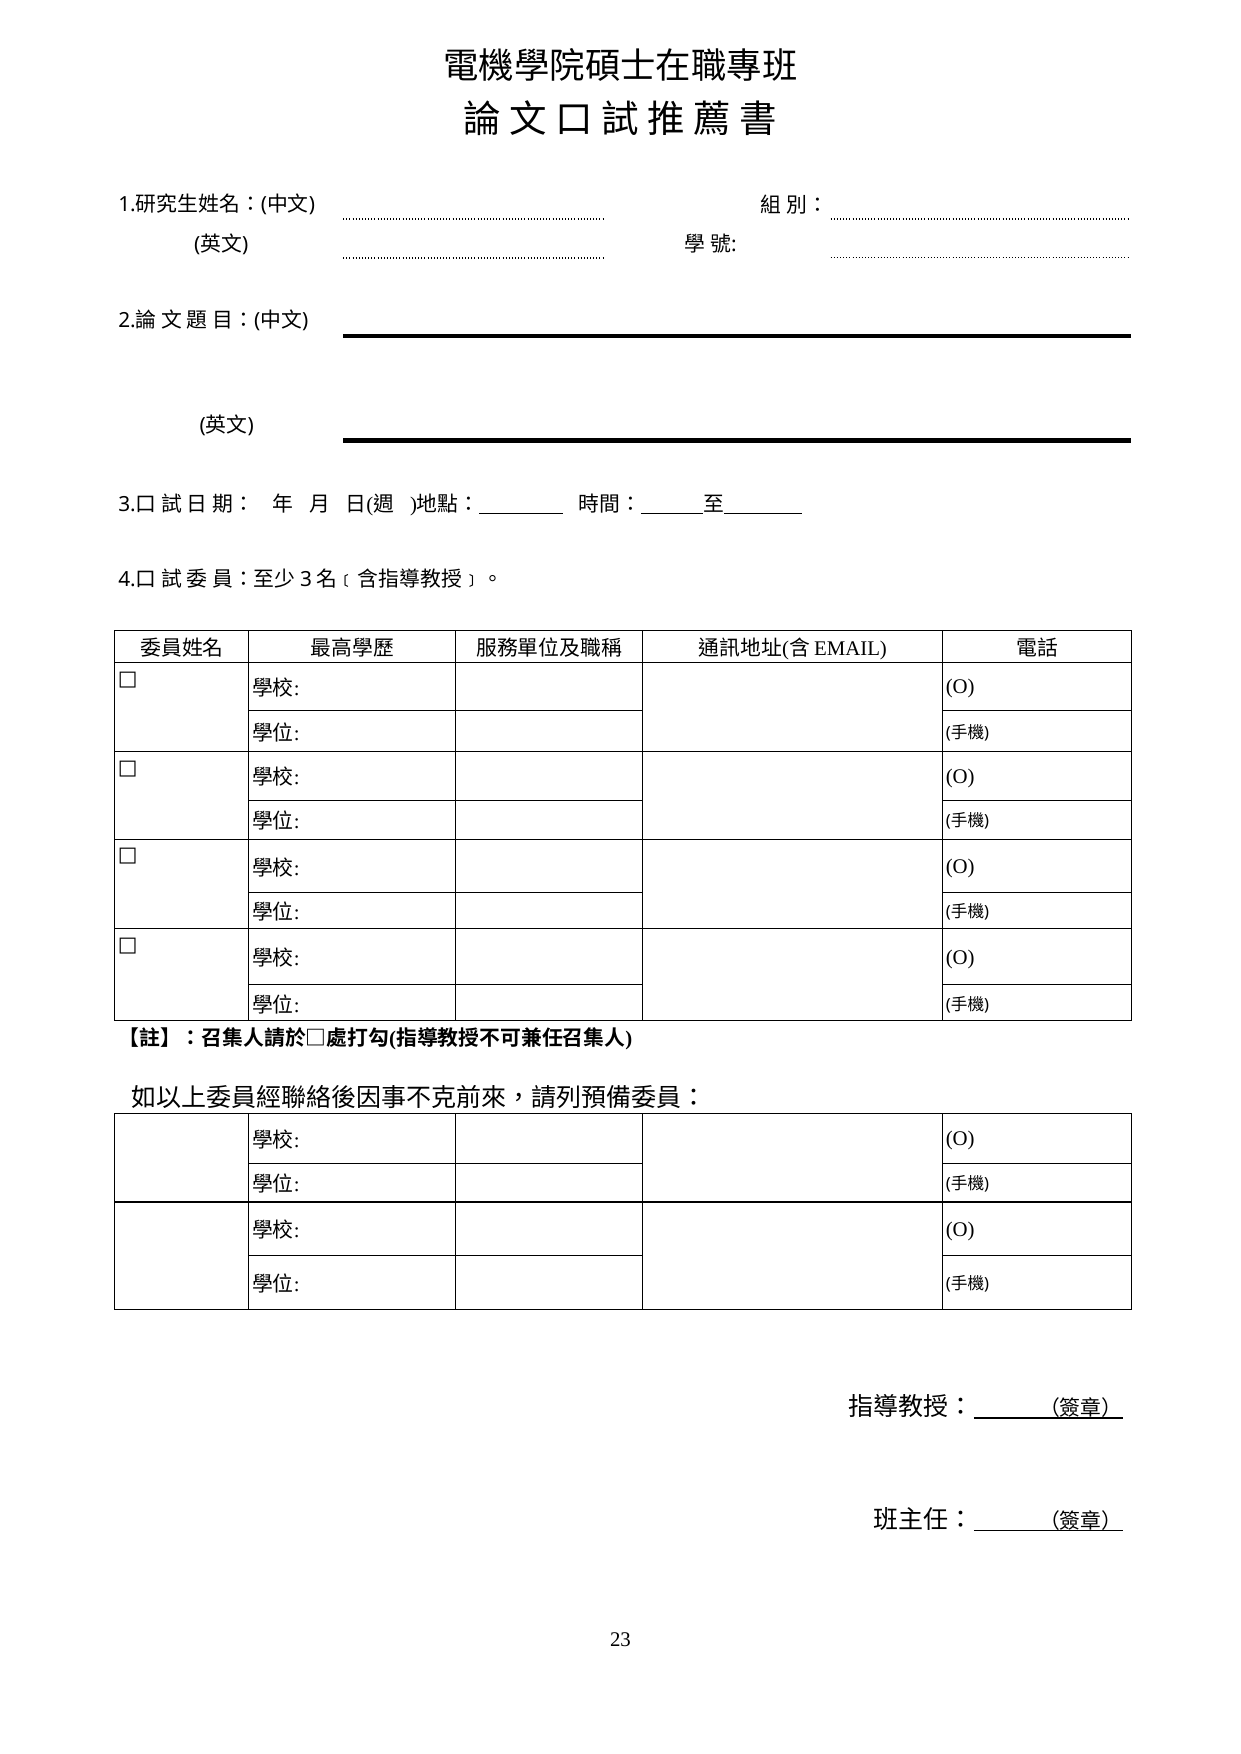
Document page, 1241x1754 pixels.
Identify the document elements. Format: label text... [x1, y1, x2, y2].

table_cell (手機) [943, 1256, 1131, 1309]
table_cell 學校: [249, 840, 455, 892]
table_cell (手機) [943, 1164, 1131, 1201]
text 班主任： （簽章） [118, 1498, 1122, 1535]
table_cell [456, 752, 642, 799]
table_header [456, 1114, 642, 1162]
table_cell □ [115, 929, 248, 1020]
table_cell 學位: [249, 985, 455, 1020]
table_header 最高學歷 [249, 631, 455, 662]
text 論 文 口 試 推 薦 書 [118, 89, 1122, 143]
table_cell (O) [943, 929, 1131, 984]
text 指導教授： （簽章） [118, 1385, 1122, 1423]
table_header 電話 [943, 631, 1131, 662]
table_cell [343, 218, 606, 257]
table_cell 學位: [249, 1256, 455, 1309]
table_cell (手機) [943, 801, 1131, 838]
table_cell □ [115, 752, 248, 838]
table_header 委員姓名 [115, 631, 248, 662]
table_header 2.論 文 題 目：(中文) [115, 296, 343, 334]
table_cell 學位: [249, 711, 455, 751]
table_cell [456, 929, 642, 984]
text 【註】：召集人請於□處打勾(指導教授不可兼任召集人) [118, 1021, 1122, 1052]
table_cell □ [115, 840, 248, 928]
table_cell (手機) [943, 711, 1131, 751]
text 3.口 試 日 期： 年 月 日(週 )地點： 時間： 至 [118, 480, 1122, 518]
table_cell [831, 218, 1131, 257]
table_cell [456, 1164, 642, 1201]
table_cell 學位: [249, 893, 455, 928]
table_cell (英文) [115, 218, 343, 257]
table_cell (O) [943, 840, 1131, 892]
table_cell 學 號: [606, 218, 831, 257]
table_header (O) [943, 1114, 1131, 1162]
table_cell [456, 840, 642, 892]
table_cell 學校: [249, 752, 455, 799]
table_cell [456, 1256, 642, 1309]
table_cell [456, 801, 642, 838]
table_header [643, 1114, 942, 1201]
table_header [343, 181, 606, 218]
text 電機學院碩士在職專班 [118, 37, 1122, 89]
table_cell 學校: [249, 929, 455, 984]
table_header 組 別： [606, 181, 831, 218]
table_cell [643, 663, 942, 751]
table_header [115, 1114, 248, 1201]
table_cell [643, 1203, 942, 1309]
table_cell [115, 334, 343, 401]
text 4.口 試 委 員：至少3名﹝含指導教授﹞。 [118, 555, 1122, 593]
table_header [831, 181, 1131, 218]
table_cell [115, 1203, 248, 1309]
table_cell (O) [943, 1203, 1131, 1254]
text 如以上委員經聯絡後因事不克前來，請列預備委員： [118, 1076, 1122, 1113]
table_cell [456, 1203, 642, 1254]
table_cell [643, 929, 942, 1020]
table_cell [456, 985, 642, 1020]
table_cell (手機) [943, 985, 1131, 1020]
table_cell [343, 338, 1131, 401]
table_header 1.研究生姓名：(中文) [115, 181, 343, 218]
table_cell 學位: [249, 801, 455, 838]
table_cell (手機) [943, 893, 1131, 928]
table_cell 學校: [249, 663, 455, 710]
table_cell 學校: [249, 1203, 455, 1254]
table_cell (英文) [115, 401, 343, 438]
table_cell [343, 401, 1131, 438]
table_cell 學位: [249, 1164, 455, 1201]
table_cell [643, 840, 942, 928]
table_cell [456, 663, 642, 710]
table_cell □ [115, 663, 248, 751]
table_cell [643, 752, 942, 838]
table_cell [456, 893, 642, 928]
table_cell (O) [943, 752, 1131, 799]
table_header 學校: [249, 1114, 455, 1162]
table_cell [456, 711, 642, 751]
table_header [343, 296, 1131, 334]
table_header 服務單位及職稱 [456, 631, 642, 662]
table_cell (O) [943, 663, 1131, 710]
table_header 通訊地址(含EMAIL) [643, 631, 942, 662]
